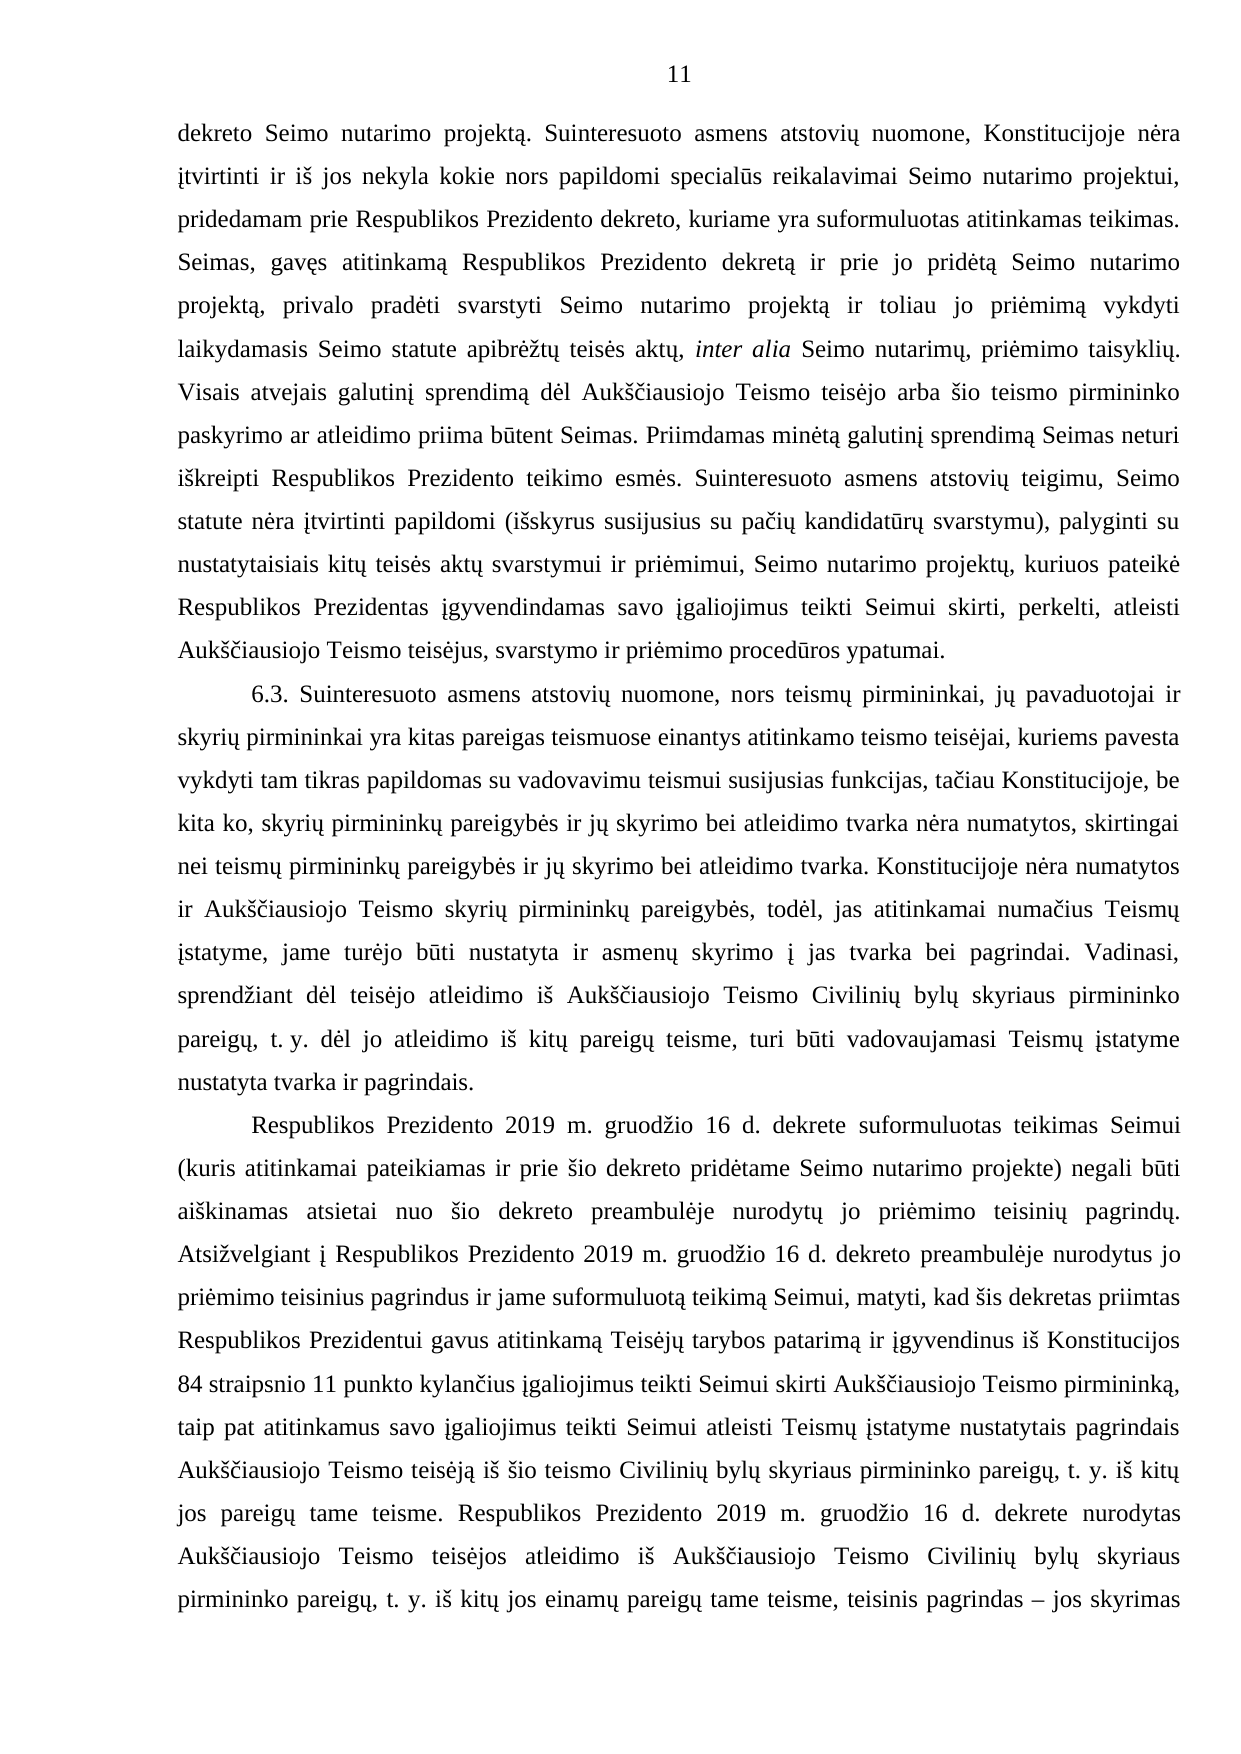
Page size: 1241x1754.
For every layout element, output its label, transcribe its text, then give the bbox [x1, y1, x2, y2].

text 6.3. Suinteresuoto asmens atstovių nuomone, nors teismų pirmininkai, jų pavaduotojai ir skyrių pirmininkai yra kitas pareigas teismuose einantys atitinkamo teismo teisėjai, kuriems pavesta vykdyti tam tikras papildomas su vadovavimu teismui susijusias funkcijas, tačiau Konstitucijoje, be kita ko, skyrių pirmininkų pareigybės ir jų skyrimo bei atleidimo tvarka nėra numatytos, skirtingai nei teismų pirmininkų pareigybės ir jų skyrimo bei atleidimo tvarka. Konstitucijoje nėra numatytos ir Aukščiausiojo Teismo skyrių pirmininkų pareigybės, todėl, jas atitinkamai numačius Teismų įstatyme, jame turėjo būti nustatyta ir asmenų skyrimo į jas tvarka bei pagrindai. Vadinasi, sprendžiant dėl teisėjo atleidimo iš Aukščiausiojo Teismo Civilinių bylų skyriaus pirmininko pareigų, t. y. dėl jo atleidimo iš kitų pareigų teisme, turi būti vadovaujamasi Teismų įstatyme nustatyta tvarka ir pagrindais. [177, 679, 1181, 1096]
text Respublikos Prezidento 2019 m. gruodžio 16 d. dekrete suformuluotas teikimas Seimui (kuris atitinkamai pateikiamas ir prie šio dekreto pridėtame Seimo nutarimo projekte) negali būti aiškinamas atsietai nuo šio dekreto preambulėje nurodytų jo priėmimo teisinių pagrindų. Atsižvelgiant į Respublikos Prezidento 2019 m. gruodžio 16 d. dekreto preambulėje nurodytus jo priėmimo teisinius pagrindus ir jame suformuluotą teikimą Seimui, matyti, kad šis dekretas priimtas Respublikos Prezidentui gavus atitinkamą Teisėjų tarybos patarimą ir įgyvendinus iš Konstitucijos 84 straipsnio 11 punkto kylančius įgaliojimus teikti Seimui skirti Aukščiausiojo Teismo pirmininką, taip pat atitinkamus savo įgaliojimus teikti Seimui atleisti Teismų įstatyme nustatytais pagrindais Aukščiausiojo Teismo teisėją iš šio teismo Civilinių bylų skyriaus pirmininko pareigų, t. y. iš kitų jos pareigų tame teisme. Respublikos Prezidento 2019 m. gruodžio 16 d. dekrete nurodytas Aukščiausiojo Teismo teisėjos atleidimo iš Aukščiausiojo Teismo Civilinių bylų skyriaus pirmininko pareigų, t. y. iš kitų jos einamų pareigų tame teisme, teisinis pagrindas – jos skyrimas [177, 1110, 1181, 1613]
text dekreto Seimo nutarimo projektą. Suinteresuoto asmens atstovių nuomone, Konstitucijoje nėra įtvirtinti ir iš jos nekyla kokie nors papildomi specialūs reikalavimai Seimo nutarimo projektui, pridedamam prie Respublikos Prezidento dekreto, kuriame yra suformuluotas atitinkamas teikimas. Seimas, gavęs atitinkamą Respublikos Prezidento dekretą ir prie jo pridėtą Seimo nutarimo projektą, privalo pradėti svarstyti Seimo nutarimo projektą ir toliau jo priėmimą vykdyti laikydamasis Seimo statute apibrėžtų teisės aktų, inter alia Seimo nutarimų, priėmimo taisyklių. Visais atvejais galutinį sprendimą dėl Aukščiausiojo Teismo teisėjo arba šio teismo pirmininko paskyrimo ar atleidimo priima būtent Seimas. Priimdamas minėtą galutinį sprendimą Seimas neturi iškreipti Respublikos Prezidento teikimo esmės. Suinteresuoto asmens atstovių teigimu, Seimo statute nėra įtvirtinti papildomi (išskyrus susijusius su pačių kandidatūrų svarstymu), palyginti su nustatytaisiais kitų teisės aktų svarstymui ir priėmimui, Seimo nutarimo projektų, kuriuos pateikė Respublikos Prezidentas įgyvendindamas savo įgaliojimus teikti Seimui skirti, perkelti, atleisti Aukščiausiojo Teismo teisėjus, svarstymo ir priėmimo procedūros ypatumai. [177, 118, 1181, 664]
